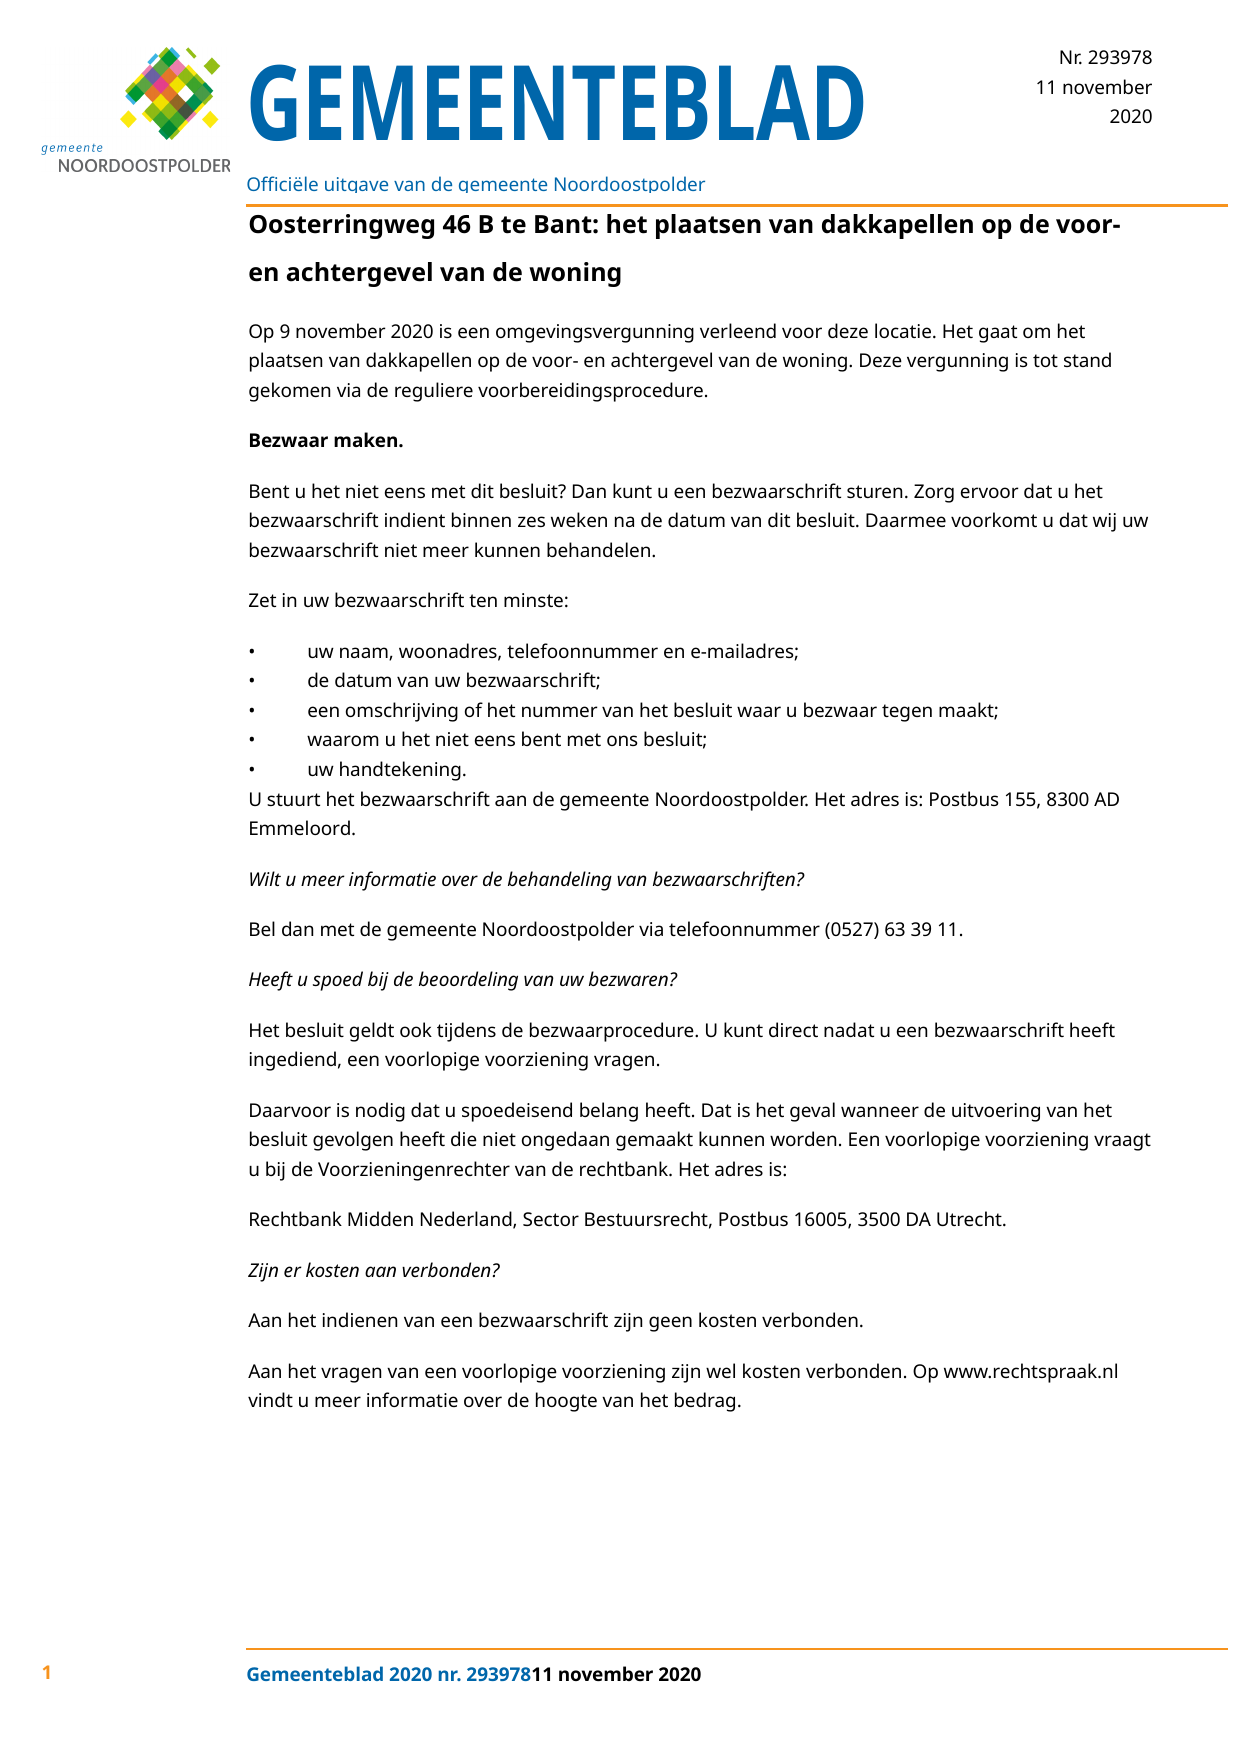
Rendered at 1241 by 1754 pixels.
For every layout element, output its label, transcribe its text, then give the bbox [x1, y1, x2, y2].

text Het besluit geldt ook tijdens de bezwaarprocedure. U kunt direct nadat u een bezwaarschrift heeft ingediend, een voorlopige voorziening vragen. [248, 1017, 1152, 1072]
picture [41, 47, 231, 172]
text Aan het vragen van een voorlopige voorziening zijn wel kosten verbonden. Op www.rechtspraak.nl vindt u meer informatie over de hoogte van het bedrag. [248, 1358, 1152, 1413]
text Bel dan met de gemeente Noordoostpolder via telefoonnummer (0527) 63 39 11. [248, 916, 1152, 942]
text U stuurt het bezwaarschrift aan de gemeente Noordoostpolder. Het adres is: Postbus 155, 8300 AD Emmeloord. [248, 786, 1152, 841]
text Heeft u spoed bij de beoordeling van uw bezwaren? [248, 967, 1152, 992]
list de datum van uw bezwaarschrift; [248, 667, 1152, 693]
text Oosterringweg 46 B te Bant: het plaatsen van dakkapellen op de voor- en achtergevel van de woning [248, 207, 1152, 288]
text Aan het indienen van een bezwaarschrift zijn geen kosten verbonden. [248, 1307, 1152, 1333]
list waarom u het niet eens bent met ons besluit; [248, 727, 1152, 752]
list een omschrijving of het nummer van het besluit waar u bezwaar tegen maakt; [248, 697, 1152, 723]
text Op 9 november 2020 is een omgevingsvergunning verleend voor deze locatie. Het gaat om het plaatsen van dakkapellen op de voor- en achtergevel van de woning. Deze vergunning is tot stand gekomen via de reguliere voorbereidingsprocedure. [248, 318, 1152, 403]
list uw handtekening. [248, 756, 1152, 782]
text Zijn er kosten aan verbonden? [248, 1257, 1152, 1283]
text Rechtbank Midden Nederland, Sector Bestuursrecht, Postbus 16005, 3500 DA Utrecht. [248, 1207, 1152, 1232]
text Zet in uw bezwaarschrift ten minste: [248, 587, 1152, 613]
list uw naam, woonadres, telefoonnummer en e-mailadres; [248, 638, 1152, 664]
text Daarvoor is nodig dat u spoedeisend belang heeft. Dat is het geval wanneer de uitvoering van het besluit gevolgen heeft die niet ongedaan gemaakt kunnen worden. Een voorlopige voorziening vraagt u bij de Voorzieningenrechter van de rechtbank. Het adres is: [248, 1097, 1152, 1182]
text Bent u het niet eens met dit besluit? Dan kunt u een bezwaarschrift sturen. Zorg ervoor dat u het bezwaarschrift indient binnen zes weken na de datum van dit besluit. Daarmee voorkomt u dat wij uw bezwaarschrift niet meer kunnen behandelen. [248, 478, 1152, 563]
text Wilt u meer informatie over de behandeling van bezwaarschriften? [248, 866, 1152, 892]
text Bezwaar maken. [248, 427, 1152, 453]
